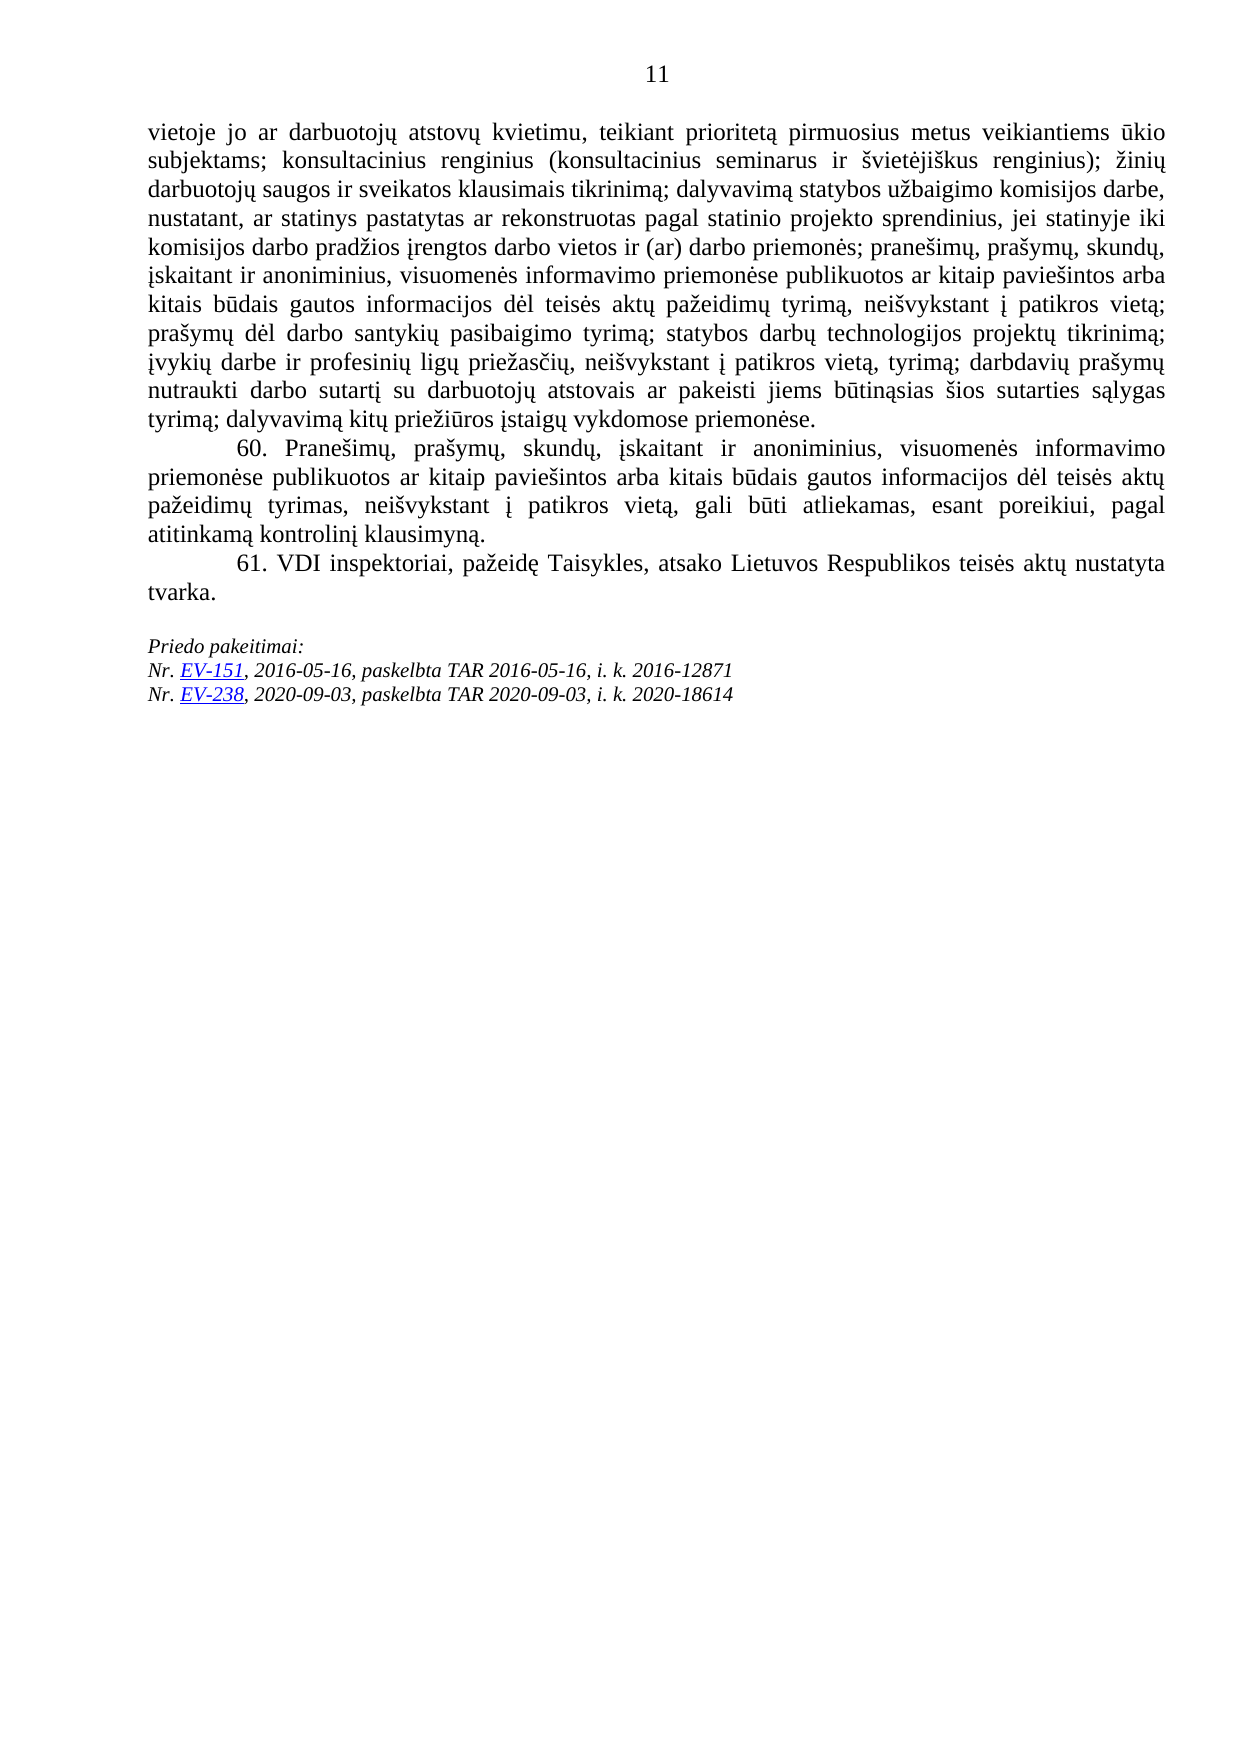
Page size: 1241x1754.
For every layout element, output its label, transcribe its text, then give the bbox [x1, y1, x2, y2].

text vietoje jo ar darbuotojų atstovų kvietimu, teikiant prioritetą pirmuosius metus veikiantiems ūkio subjektams; konsultacinius renginius (konsultacinius seminarus ir švietėjiškus renginius); žinių darbuotojų saugos ir sveikatos klausimais tikrinimą; dalyvavimą statybos užbaigimo komisijos darbe, nustatant, ar statinys pastatytas ar rekonstruotas pagal statinio projekto sprendinius, jei statinyje iki komisijos darbo pradžios įrengtos darbo vietos ir (ar) darbo priemonės; pranešimų, prašymų, skundų, įskaitant ir anoniminius, visuomenės informavimo priemonėse publikuotos ar kitaip paviešintos arba kitais būdais gautos informacijos dėl teisės aktų pažeidimų tyrimą, neišvykstant į patikros vietą; prašymų dėl darbo santykių pasibaigimo tyrimą; statybos darbų technologijos projektų tikrinimą; įvykių darbe ir profesinių ligų priežasčių, neišvykstant į patikros vietą, tyrimą; darbdavių prašymų nutraukti darbo sutartį su darbuotojų atstovais ar pakeisti jiems būtinąsias šios sutarties sąlygas tyrimą; dalyvavimą kitų priežiūros įstaigų vykdomose priemonėse. [148, 117, 1166, 433]
text 60. Pranešimų, prašymų, skundų, įskaitant ir anoniminius, visuomenės informavimo priemonėse publikuotos ar kitaip paviešintos arba kitais būdais gautos informacijos dėl teisės aktų pažeidimų tyrimas, neišvykstant į patikros vietą, gali būti atliekamas, esant poreikiui, pagal atitinkamą kontrolinį klausimyną. [148, 433, 1166, 548]
text 61. VDI inspektoriai, pažeidę Taisykles, atsako Lietuvos Respublikos teisės aktų nustatyta tvarka. [148, 548, 1166, 605]
text Nr. EV-238, 2020-09-03, paskelbta TAR 2020-09-03, i. k. 2020-18614 [148, 682, 1166, 706]
text Nr. EV-151, 2016-05-16, paskelbta TAR 2016-05-16, i. k. 2016-12871 [148, 658, 1166, 682]
text Priedo pakeitimai: [148, 634, 1166, 658]
